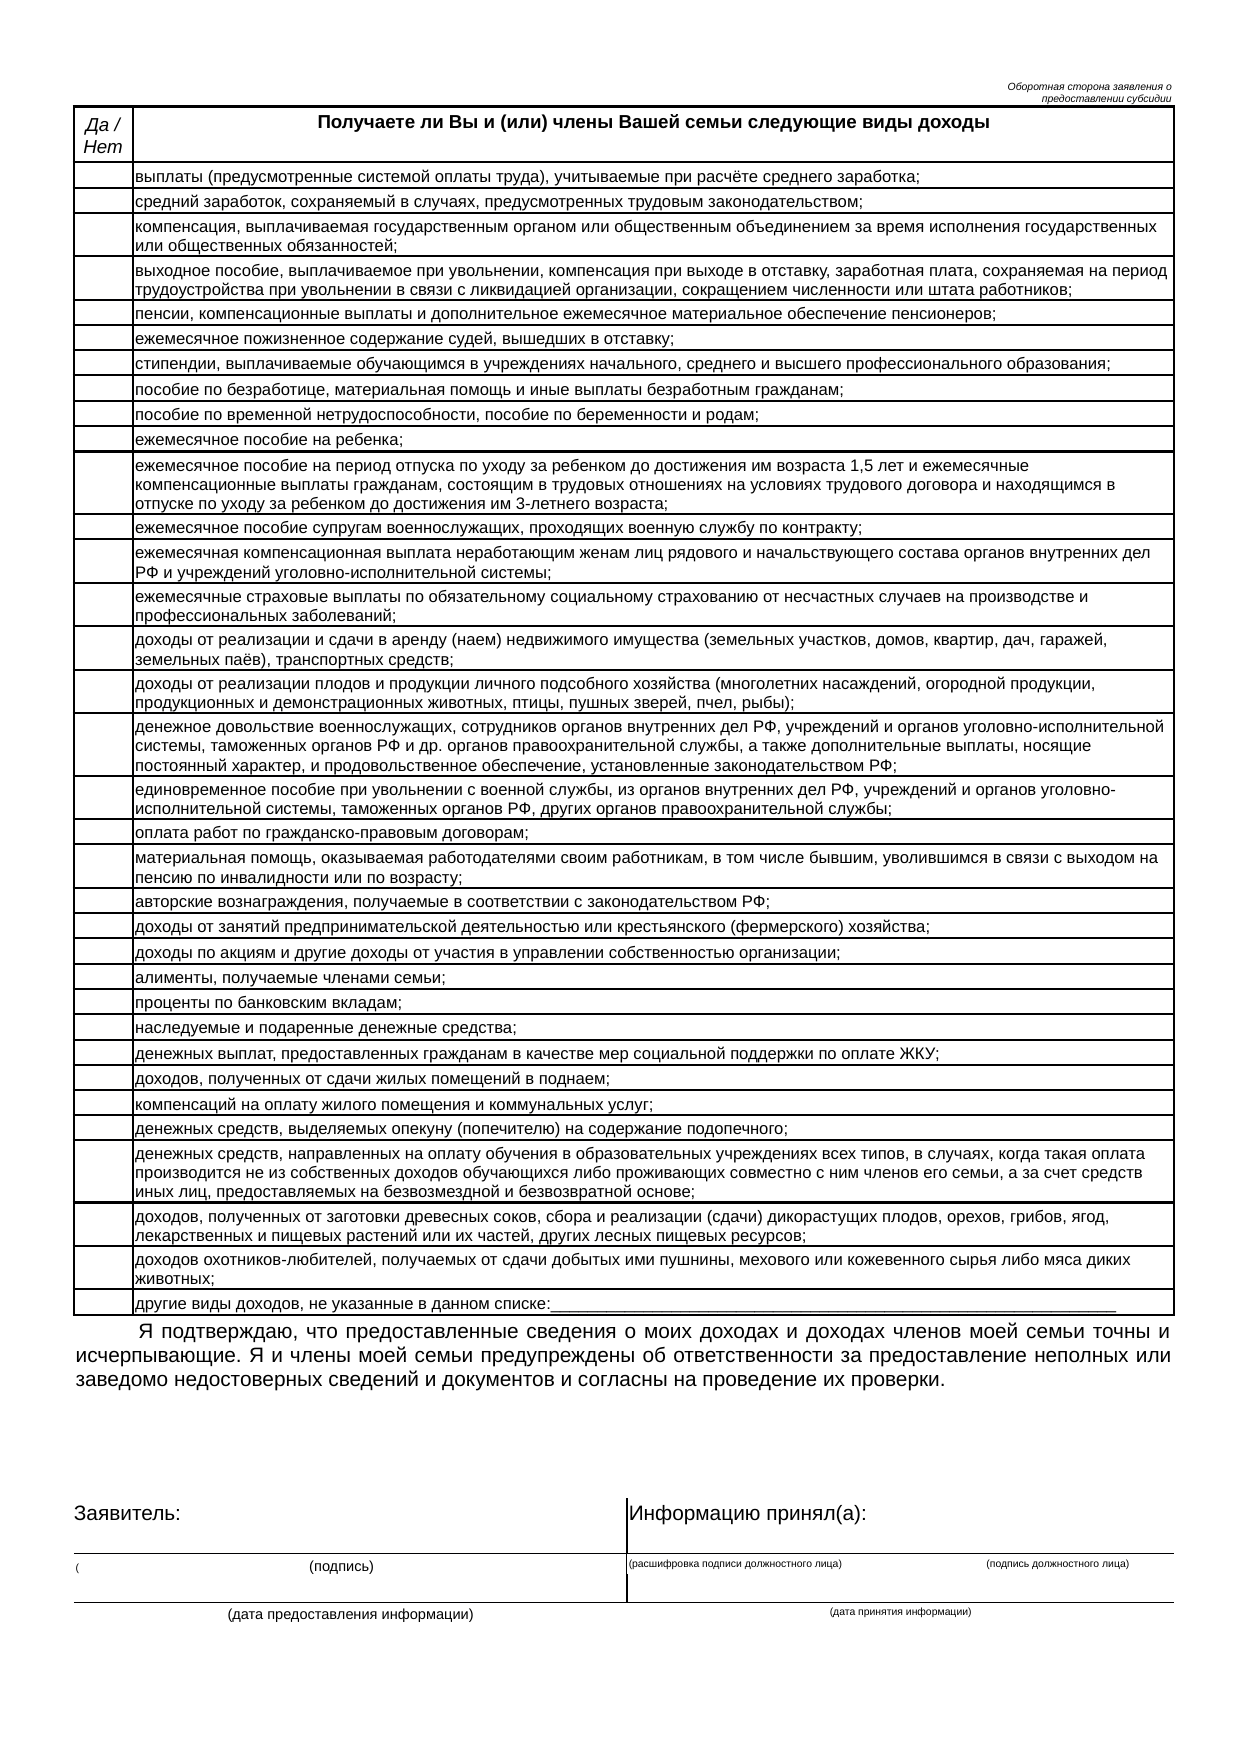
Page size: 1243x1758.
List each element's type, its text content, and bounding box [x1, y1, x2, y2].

table_cell [75, 845, 132, 887]
table_cell [75, 301, 132, 324]
table_cell ежемесячное пособие на ребенка; [134, 427, 1173, 450]
table_cell [74, 1574, 626, 1602]
table_cell выплаты (предусмотренные системой оплаты труда), учитываемые при расчёте среднего заработка; [134, 163, 1173, 187]
table_cell [75, 990, 132, 1013]
table_cell доходов, полученных от сдачи жилых помещений в поднаем; [134, 1066, 1173, 1089]
table_cell [75, 189, 132, 212]
table_cell [75, 1290, 132, 1314]
table_cell [75, 326, 132, 349]
table_cell [75, 1041, 132, 1064]
table_cell [75, 965, 132, 988]
table_cell [75, 453, 132, 513]
table_cell [75, 1015, 132, 1038]
table_cell Да / Нет [75, 108, 132, 161]
table_cell другие виды доходов, не указанные в данном списке:_____________________________________________________________ [134, 1290, 1173, 1314]
table_cell [75, 515, 132, 538]
table_cell [75, 820, 132, 843]
table_cell пенсии, компенсационные выплаты и дополнительное ежемесячное материальное обеспечение пенсионеров; [134, 301, 1173, 324]
table_cell доходы от реализации плодов и продукции личного подсобного хозяйства (многолетних насаждений, огородной продукции, продукционных и демонстрационных животных, птицы, пушных зверей, пчел, рыбы); [134, 671, 1173, 712]
table_cell выходное пособие, выплачиваемое при увольнении, компенсация при выходе в отставку, заработная плата, сохраняемая на период трудоустройства при увольнении в связи с ликвидацией организации, сокращением численности или штата работников; [134, 257, 1173, 299]
table_cell [75, 163, 132, 187]
table_cell [75, 1204, 132, 1245]
table_cell Заявитель: [74, 1498, 626, 1553]
table_cell алименты, получаемые членами семьи; [134, 965, 1173, 988]
table_cell ежемесячное пожизненное содержание судей, вышедших в отставку; [134, 326, 1173, 349]
table_cell (дата принятия информации) [627, 1603, 1174, 1623]
table_cell ежемесячные страховые выплаты по обязательному социальному страхованию от несчастных случаев на производстве и профессиональных заболеваний; [134, 584, 1173, 625]
table_cell ( (подпись) [74, 1554, 626, 1574]
table_cell [75, 1066, 132, 1089]
table_cell доходы от реализации и сдачи в аренду (наем) недвижимого имущества (земельных участков, домов, квартир, дач, гаражей, земельных паёв), транспортных средств; [134, 627, 1173, 668]
table_cell компенсаций на оплату жилого помещения и коммунальных услуг; [134, 1091, 1173, 1114]
table_cell [75, 939, 132, 963]
table_header Оборотная сторона заявления о предоставлении субсидии [966, 78, 1174, 105]
table_cell [75, 1091, 132, 1114]
table_cell материальная помощь, оказываемая работодателями своим работникам, в том числе бывшим, уволившимся в связи с выходом на пенсию по инвалидности или по возрасту; [134, 845, 1173, 887]
table_cell [75, 257, 132, 299]
table_cell авторские вознаграждения, получаемые в соответствии с законодательством РФ; [134, 889, 1173, 912]
table_cell [75, 376, 132, 400]
table_cell Получаете ли Вы и (или) члены Вашей семьи следующие виды доходы [134, 108, 1173, 161]
table_cell [75, 714, 132, 774]
table_cell средний заработок, сохраняемый в случаях, предусмотренных трудовым законодательством; [134, 189, 1173, 212]
table_cell Я подтверждаю, что предоставленные сведения о моих доходах и доходах членов моей семьи точны и исчерпывающие. Я и члены моей семьи предупреждены об ответственности за предоставление неполных или заведомо недостоверных сведений и документов и согласны на проведение их проверки. [74, 1316, 1174, 1498]
table_cell (дата предоставления информации) [74, 1603, 627, 1623]
table_cell [75, 402, 132, 425]
table_cell доходы от занятий предпринимательской деятельностью или крестьянского (фермерского) хозяйства; [134, 914, 1173, 937]
table_cell доходов охотников-любителей, получаемых от сдачи добытых ими пушнины, мехового или кожевенного сырья либо мяса диких животных; [134, 1247, 1173, 1288]
table_cell (расшифровка подписи должностного лица) (подпись должностного лица) [627, 1554, 1174, 1574]
table_cell ежемесячная компенсационная выплата неработающим женам лиц рядового и начальствующего состава органов внутренних дел РФ и учреждений уголовно-исполнительной системы; [134, 540, 1173, 582]
table_header [74, 78, 966, 105]
table_cell ежемесячное пособие супругам военнослужащих, проходящих военную службу по контракту; [134, 515, 1173, 538]
table_cell оплата работ по гражданско-правовым договорам; [134, 820, 1173, 843]
table_cell ежемесячное пособие на период отпуска по уходу за ребенком до достижения им возраста 1,5 лет и ежемесячные компенсационные выплаты гражданам, состоящим в трудовых отношениях на условиях трудового договора и находящимся в отпуске по уходу за ребенком до достижения им 3-летнего возраста; [134, 453, 1173, 513]
table_cell денежное довольствие военнослужащих, сотрудников органов внутренних дел РФ, учреждений и органов уголовно-исполнительной системы, таможенных органов РФ и др. органов правоохранительной службы, а также дополнительные выплаты, носящие постоянный характер, и продовольственное обеспечение, установленные законодательством РФ; [134, 714, 1173, 774]
table_cell [75, 540, 132, 582]
table_cell денежных средств, выделяемых опекуну (попечителю) на содержание подопечного; [134, 1116, 1173, 1139]
table_cell [628, 1574, 1174, 1602]
table_cell [75, 914, 132, 937]
table_cell пособие по временной нетрудоспособности, пособие по беременности и родам; [134, 402, 1173, 425]
table_cell [75, 214, 132, 255]
table_cell [75, 1116, 132, 1139]
table_cell [75, 584, 132, 625]
table_cell [75, 627, 132, 668]
table_cell [75, 351, 132, 374]
table_cell единовременное пособие при увольнении с военной службы, из органов внутренних дел РФ, учреждений и органов уголовно-исполнительной системы, таможенных органов РФ, других органов правоохранительной службы; [134, 777, 1173, 818]
table_cell проценты по банковским вкладам; [134, 990, 1173, 1013]
table_cell денежных средств, направленных на оплату обучения в образовательных учреждениях всех типов, в случаях, когда такая оплата производится не из собственных доходов обучающихся либо проживающих совместно с ним членов его семьи, а за счет средств иных лиц, предоставляемых на безвозмездной и безвозвратной основе; [134, 1141, 1173, 1201]
table_cell наследуемые и подаренные денежные средства; [134, 1015, 1173, 1038]
table_cell компенсация, выплачиваемая государственным органом или общественным объединением за время исполнения государственных или общественных обязанностей; [134, 214, 1173, 255]
table_cell [75, 427, 132, 450]
table_cell доходы по акциям и другие доходы от участия в управлении собственностью организации; [134, 939, 1173, 963]
table_cell [75, 671, 132, 712]
table_cell пособие по безработице, материальная помощь и иные выплаты безработным гражданам; [134, 376, 1173, 400]
table_cell [75, 1141, 132, 1201]
table_cell стипендии, выплачиваемые обучающимся в учреждениях начального, среднего и высшего профессионального образования; [134, 351, 1173, 374]
table_cell доходов, полученных от заготовки древесных соков, сбора и реализации (сдачи) дикорастущих плодов, орехов, грибов, ягод, лекарственных и пищевых растений или их частей, других лесных пищевых ресурсов; [134, 1204, 1173, 1245]
table_cell денежных выплат, предоставленных гражданам в качестве мер социальной поддержки по оплате ЖКУ; [134, 1041, 1173, 1064]
table_cell [75, 777, 132, 818]
table_cell [75, 1247, 132, 1288]
table_cell Информацию принял(а): [628, 1498, 1174, 1553]
table_cell [75, 889, 132, 912]
